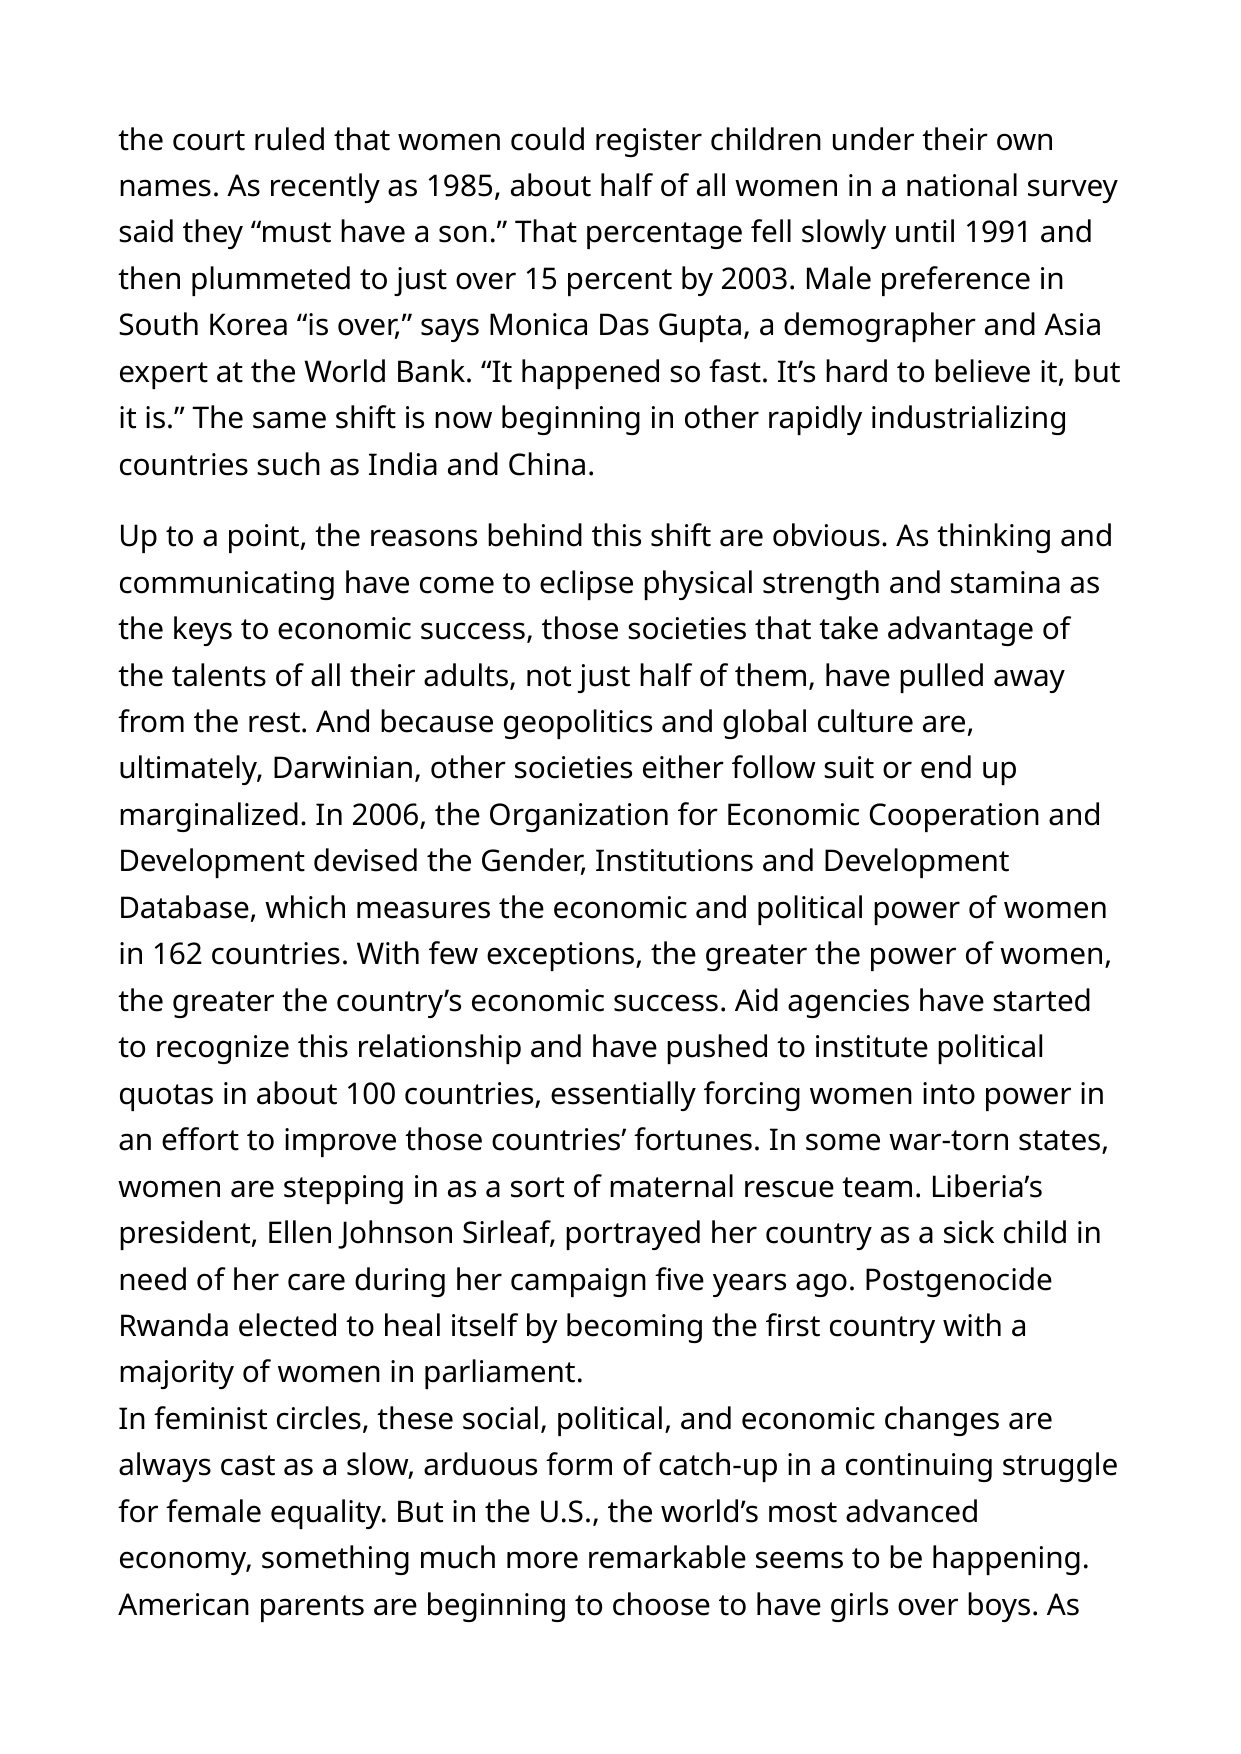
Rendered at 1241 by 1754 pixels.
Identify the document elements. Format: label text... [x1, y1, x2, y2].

text Up to a point, the reasons behind this shift are obvious. As thinking and communicating have come to eclipse physical strength and stamina as the keys to economic success, those societies that take advantage of the talents of all their adults, not just half of them, have pulled away from the rest. And because geopolitics and global culture are, ultimately, Darwinian, other societies either follow suit or end up marginalized. In 2006, the Organization for Economic Cooperation and Development devised the Gender, Institutions and Development Database, which measures the economic and political power of women in 162 countries. With few exceptions, the greater the power of women, the greater the country’s economic success. Aid agencies have started to recognize this relationship and have pushed to institute political quotas in about 100 countries, essentially forcing women into power in an effort to improve those countries’ fortunes. In some war-torn states, women are stepping in as a sort of maternal rescue team. Liberia’s president, Ellen Johnson Sirleaf, portrayed her country as a sick child in need of her care during her campaign five years ago. Postgenocide Rwanda elected to heal itself by becoming the first country with a majority of women in parliament. [118, 515, 1122, 1391]
text the court ruled that women could register children under their own names. As recently as 1985, about half of all women in a national survey said they “must have a son.” That percentage fell slowly until 1991 and then plummeted to just over 15 percent by 2003. Male preference in South Korea “is over,” says Monica Das Gupta, a demographer and Asia expert at the World Bank. “It happened so fast. It’s hard to believe it, but it is.” The same shift is now beginning in other rapidly industrializing countries such as India and China. [118, 118, 1122, 484]
text In feminist circles, these social, political, and economic changes are always cast as a slow, arduous form of catch-up in a continuing struggle for female equality. But in the U.S., the world’s most advanced economy, something much more remarkable seems to be happening. American parents are beginning to choose to have girls over boys. As [118, 1397, 1122, 1624]
